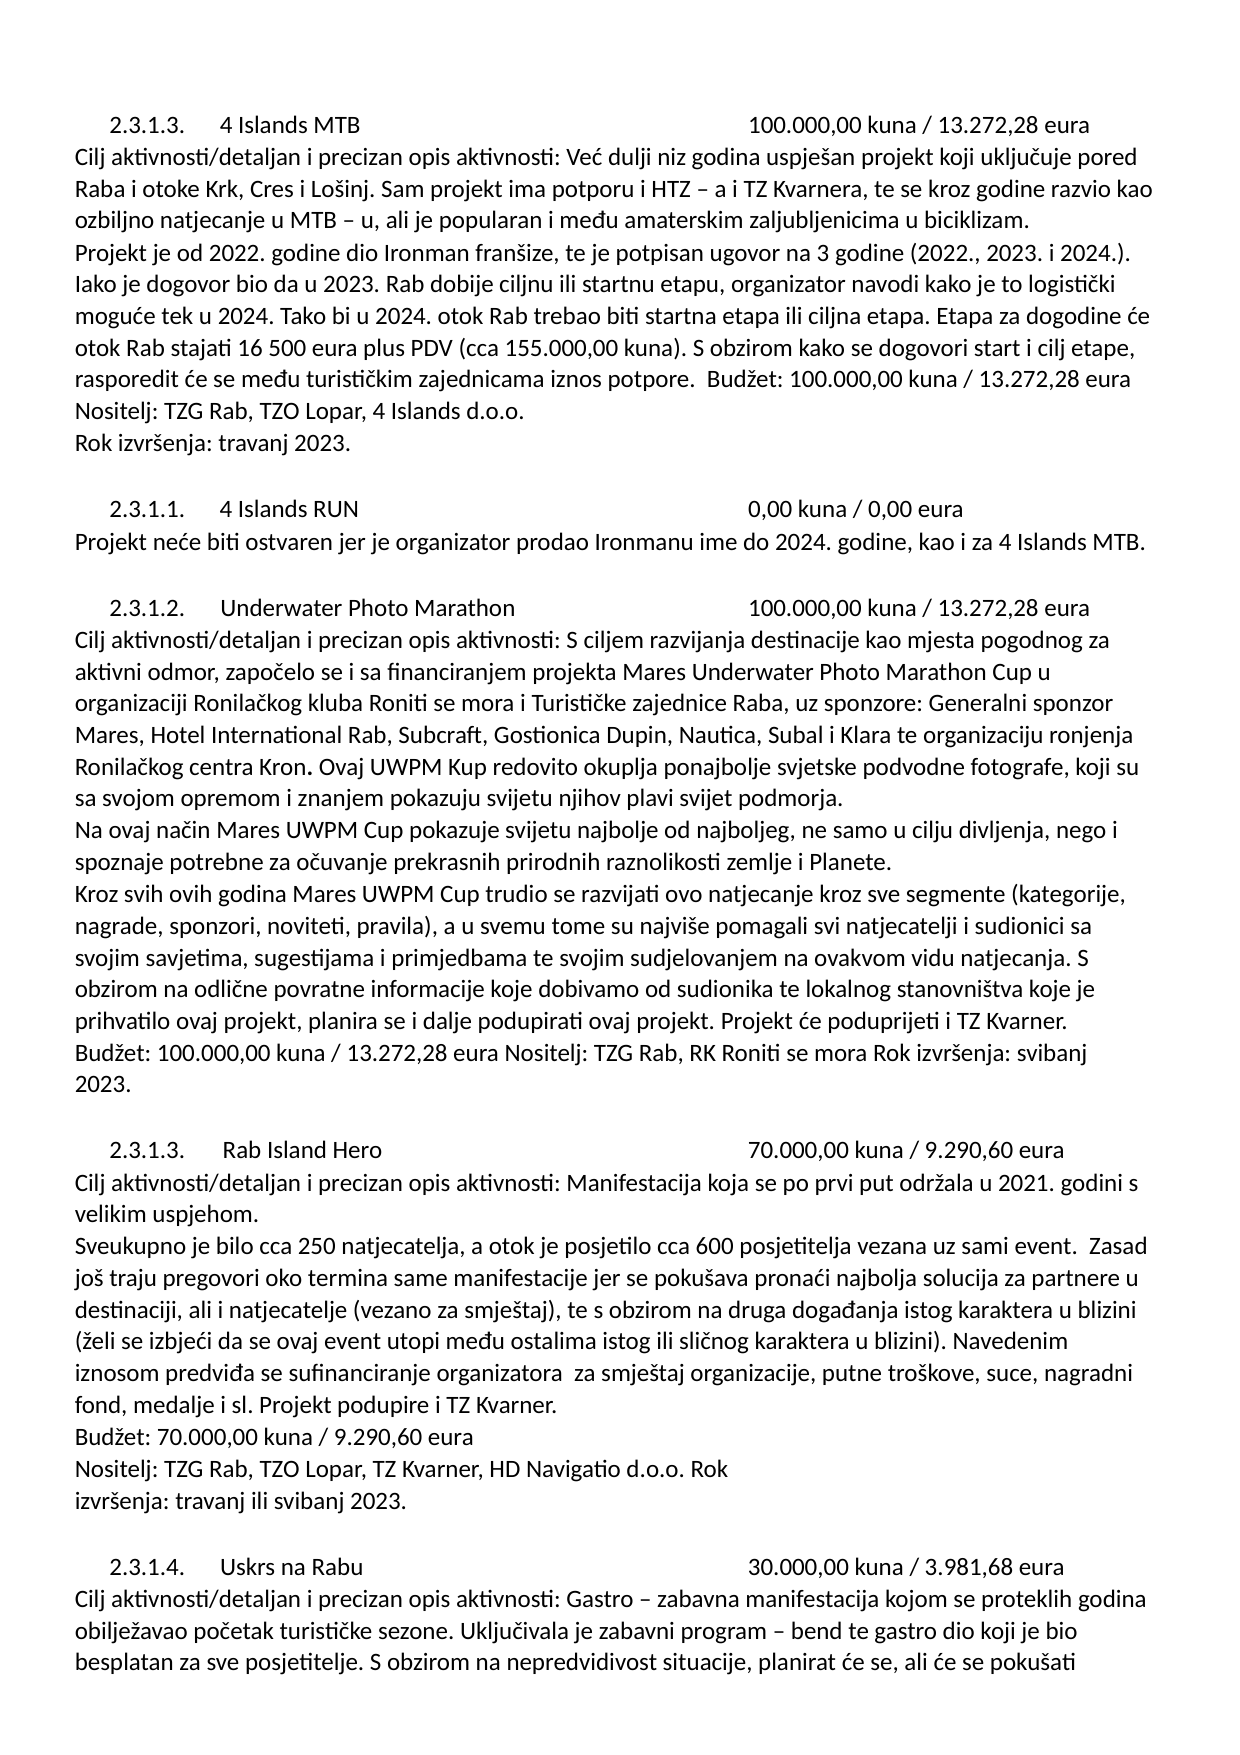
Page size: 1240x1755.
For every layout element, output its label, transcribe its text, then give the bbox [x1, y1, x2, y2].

text Projekt neće biti ostvaren jer je organizator prodao Ironmanu ime do 2024. godine, kao i za 4 Islands MTB. [74, 526, 1163, 556]
text Nositelj: TZG Rab, TZO Lopar, TZ Kvarner, HD Navigatio d.o.o. Rok izvršenja: travanj ili svibanj 2023. [74, 1453, 738, 1515]
text Projekt je od 2022. godine dio Ironman franšize, te je potpisan ugovor na 3 godine (2022., 2023. i 2024.). Iako je dogovor bio da u 2023. Rab dobije ciljnu ili startnu etapu, organizator navodi kako je to logistički moguće tek u 2024. Tako bi u 2024. otok Rab trebao biti startna etapa ili ciljna etapa. Etapa za dogodine će otok Rab stajati 16 500 eura plus PDV (cca 155.000,00 kuna). S obzirom kako se dogovori start i cilj etape, rasporedit će se među turističkim zajednicama iznos potpore. Budžet: 100.000,00 kuna / 13.272,28 eura Nositelj: TZG Rab, TZO Lopar, 4 Islands d.o.o. [74, 237, 1163, 426]
text Cilj aktivnosti/detaljan i precizan opis aktivnosti: Već dulji niz godina uspješan projekt koji uključuje pored Raba i otoke Krk, Cres i Lošinj. Sam projekt ima potporu i HTZ – a i TZ Kvarnera, te se kroz godine razvio kao ozbiljno natjecanje u MTB – u, ali je popularan i među amaterskim zaljubljenicima u biciklizam. [74, 141, 1163, 235]
text 2.3.1.3. 4 Islands MTB 100.000,00 kuna / 13.272,28 eura [1, 109, 1165, 139]
text 2.3.1.1. 4 Islands RUN 0,00 kuna / 0,00 eura [1, 493, 1165, 524]
text Sveukupno je bilo cca 250 natjecatelja, a otok je posjetilo cca 600 posjetitelja vezana uz sami event. Zasad još traju pregovori oko termina same manifestacije jer se pokušava pronaći najbolja solucija za partnere u destinaciji, ali i natjecatelje (vezano za smještaj), te s obzirom na druga događanja istog karaktera u blizini (želi se izbjeći da se ovaj event utopi među ostalima istog ili sličnog karaktera u blizini). Navedenim iznosom predviđa se sufinanciranje organizatora za smještaj organizacije, putne troškove, suce, nagradni fond, medalje i sl. Projekt podupire i TZ Kvarner. [74, 1231, 1154, 1419]
text 2.3.1.3. Rab Island Hero 70.000,00 kuna / 9.290,60 eura [1, 1134, 1165, 1165]
text Kroz svih ovih godina Mares UWPM Cup trudio se razvijati ovo natjecanje kroz sve segmente (kategorije, nagrade, sponzori, noviteti, pravila), a u svemu tome su najviše pomagali svi natjecatelji i sudionici sa svojim savjetima, sugestijama i primjedbama te svojim sudjelovanjem na ovakvom vidu natjecanja. S obzirom na odlične povratne informacije koje dobivamo od sudionika te lokalnog stanovništva koje je prihvatilo ovaj projekt, planira se i dalje podupirati ovaj projekt. Projekt će poduprijeti i TZ Kvarner. Budžet: 100.000,00 kuna / 13.272,28 eura Nositelj: TZG Rab, RK Roniti se mora Rok izvršenja: svibanj 2023. [74, 878, 1134, 1099]
text Cilj aktivnosti/detaljan i precizan opis aktivnosti: Manifestacija koja se po prvi put održala u 2021. godini s velikim uspjehom. [74, 1167, 1163, 1229]
text 2.3.1.2. Underwater Photo Marathon 100.000,00 kuna / 13.272,28 eura [1, 592, 1165, 622]
text 2.3.1.4. Uskrs na Rabu 30.000,00 kuna / 3.981,68 eura [1, 1551, 1165, 1582]
text Cilj aktivnosti/detaljan i precizan opis aktivnosti: S ciljem razvijanja destinacije kao mjesta pogodnog za aktivni odmor, započelo se i sa financiranjem projekta Mares Underwater Photo Marathon Cup u organizaciji Ronilačkog kluba Roniti se mora i Turističke zajednice Raba, uz sponzore: Generalni sponzor Mares, Hotel International Rab, Subcraft, Gostionica Dupin, Nautica, Subal i Klara te organizaciju ronjenja Ronilačkog centra Kron. Ovaj UWPM Kup redovito okuplja ponajbolje svjetske podvodne fotografe, koji su sa svojom opremom i znanjem pokazuju svijetu njihov plavi svijet podmorja. [74, 624, 1163, 813]
text Budžet: 70.000,00 kuna / 9.290,60 eura [74, 1421, 1163, 1452]
text Rok izvršenja: travanj 2023. [74, 427, 1163, 458]
text Cilj aktivnosti/detaljan i precizan opis aktivnosti: Gastro – zabavna manifestacija kojom se proteklih godina obilježavao početak turističke sezone. Uključivala je zabavni program – bend te gastro dio koji je bio besplatan za sve posjetitelje. S obzirom na nepredvidivost situacije, planirat će se, ali će se pokušati [74, 1583, 1163, 1677]
text Na ovaj način Mares UWPM Cup pokazuje svijetu najbolje od najboljeg, ne samo u cilju divljenja, nego i spoznaje potrebne za očuvanje prekrasnih prirodnih raznolikosti zemlje i Planete. [74, 814, 1163, 877]
